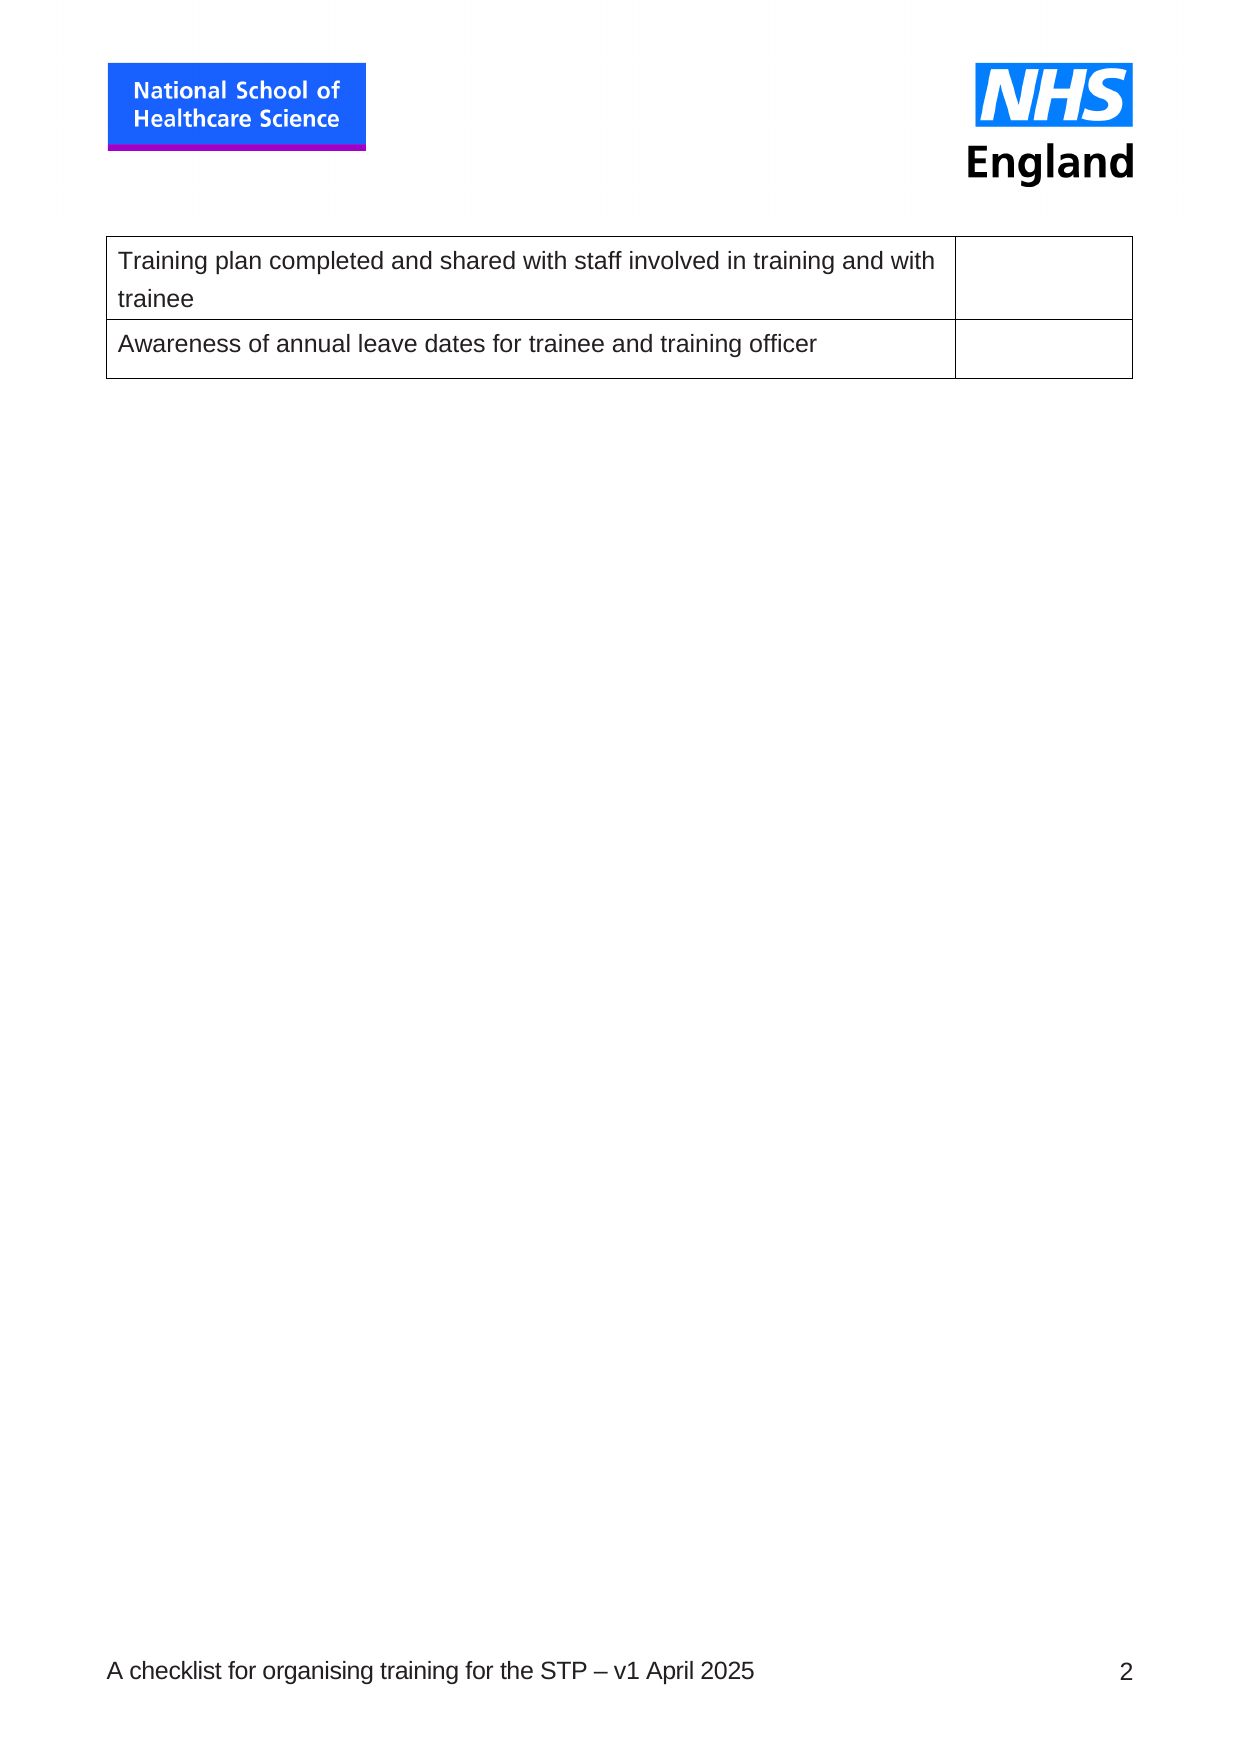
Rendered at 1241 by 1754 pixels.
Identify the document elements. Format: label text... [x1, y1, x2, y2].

table_cell Awareness of annual leave dates for trainee and training officer [107, 320, 955, 378]
table_cell [956, 320, 1132, 378]
table_cell Training plan completed and shared with staff involved in training and with trainee [107, 237, 955, 319]
table_cell [956, 237, 1132, 319]
